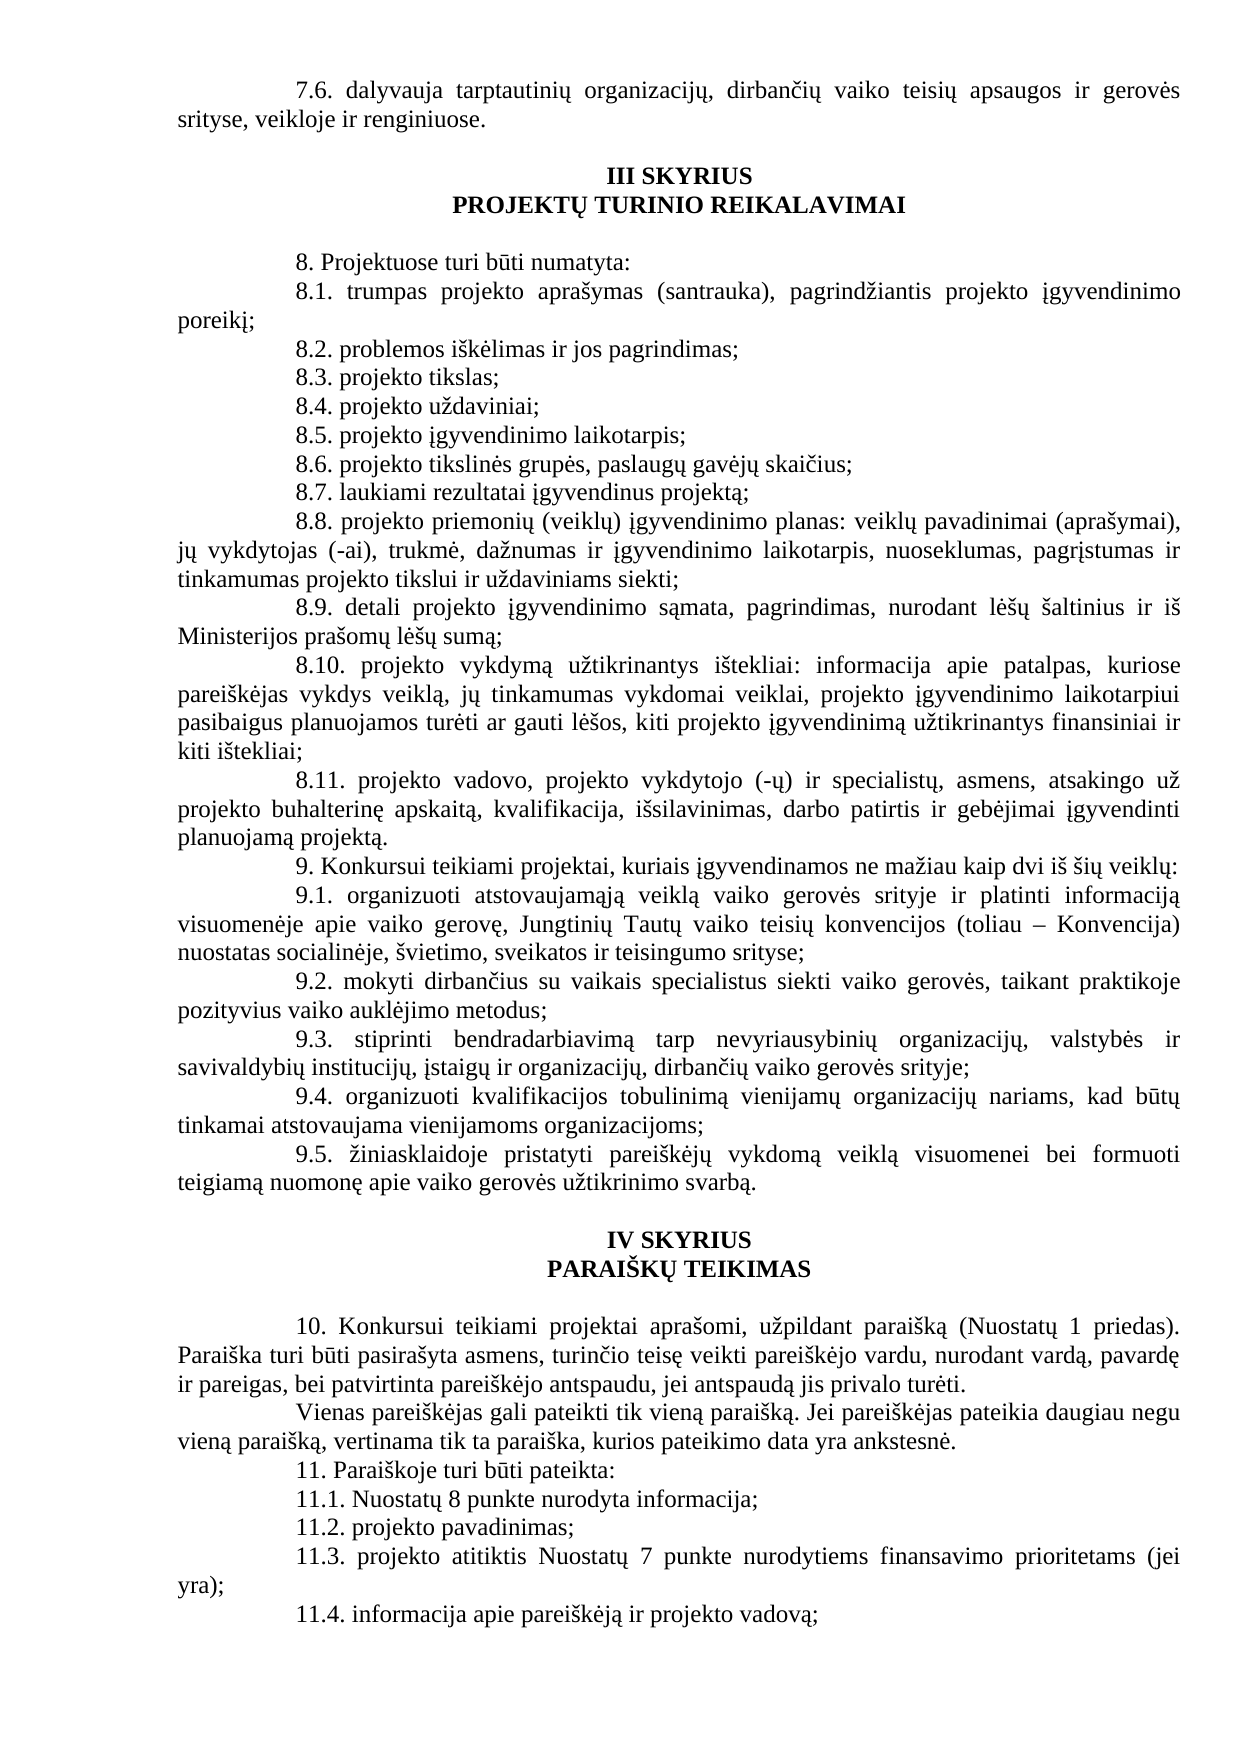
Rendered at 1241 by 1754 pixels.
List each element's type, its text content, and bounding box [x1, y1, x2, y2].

text 8.1. trumpas projekto aprašymas (santrauka), pagrindžiantis projekto įgyvendinimo poreikį; [177, 276, 1181, 334]
text 8.10. projekto vykdymą užtikrinantys ištekliai: informacija apie patalpas, kuriose pareiškėjas vykdys veiklą, jų tinkamumas vykdomai veiklai, projekto įgyvendinimo laikotarpiui pasibaigus planuojamos turėti ar gauti lėšos, kiti projekto įgyvendinimą užtikrinantys finansiniai ir kiti ištekliai; [177, 650, 1181, 765]
text PROJEKTŲ TURINIO REIKALAVIMAI [177, 190, 1181, 219]
text 8.8. projekto priemonių (veiklų) įgyvendinimo planas: veiklų pavadinimai (aprašymai), jų vykdytojas (-ai), trukmė, dažnumas ir įgyvendinimo laikotarpis, nuoseklumas, pagrįstumas ir tinkamumas projekto tikslui ir uždaviniams siekti; [177, 506, 1181, 592]
text 8.11. projekto vadovo, projekto vykdytojo (-ų) ir specialistų, asmens, atsakingo už projekto buhalterinę apskaitą, kvalifikacija, išsilavinimas, darbo patirtis ir gebėjimai įgyvendinti planuojamą projektą. [177, 765, 1181, 851]
text 8.9. detali projekto įgyvendinimo sąmata, pagrindimas, nurodant lėšų šaltinius ir iš Ministerijos prašomų lėšų sumą; [177, 592, 1181, 650]
text 8. Projektuose turi būti numatyta: [177, 247, 1181, 276]
text Vienas pareiškėjas gali pateikti tik vieną paraišką. Jei pareiškėjas pateikia daugiau negu vieną paraišką, vertinama tik ta paraiška, kurios pateikimo data yra ankstesnė. [177, 1397, 1181, 1455]
text 11.1. Nuostatų 8 punkte nurodyta informacija; [177, 1484, 1181, 1512]
text IV SKYRIUS [177, 1225, 1181, 1254]
text 9.3. stiprinti bendradarbiavimą tarp nevyriausybinių organizacijų, valstybės ir savivaldybių institucijų, įstaigų ir organizacijų, dirbančių vaiko gerovės srityje; [177, 1024, 1181, 1081]
text 9.2. mokyti dirbančius su vaikais specialistus siekti vaiko gerovės, taikant praktikoje pozityvius vaiko auklėjimo metodus; [177, 966, 1181, 1024]
text 8.2. problemos iškėlimas ir jos pagrindimas; [177, 334, 1181, 362]
text PARAIŠKŲ TEIKIMAS [177, 1254, 1181, 1282]
text 9.4. organizuoti kvalifikacijos tobulinimą vienijamų organizacijų nariams, kad būtų tinkamai atstovaujama vienijamoms organizacijoms; [177, 1081, 1181, 1139]
text 8.4. projekto uždaviniai; [177, 391, 1181, 420]
text 9.1. organizuoti atstovaujamąją veiklą vaiko gerovės srityje ir platinti informaciją visuomenėje apie vaiko gerovę, Jungtinių Tautų vaiko teisių konvencijos (toliau – Konvencija) nuostatas socialinėje, švietimo, sveikatos ir teisingumo srityse; [177, 880, 1181, 966]
text 10. Konkursui teikiami projektai aprašomi, užpildant paraišką (Nuostatų 1 priedas). Paraiška turi būti pasirašyta asmens, turinčio teisę veikti pareiškėjo vardu, nurodant vardą, pavardę ir pareigas, bei patvirtinta pareiškėjo antspaudu, jei antspaudą jis privalo turėti. [177, 1311, 1181, 1397]
text 9.5. žiniasklaidoje pristatyti pareiškėjų vykdomą veiklą visuomenei bei formuoti teigiamą nuomonę apie vaiko gerovės užtikrinimo svarbą. [177, 1139, 1181, 1196]
text 8.3. projekto tikslas; [177, 362, 1181, 391]
text 11.4. informacija apie pareiškėją ir projekto vadovą; [177, 1599, 1181, 1627]
text 9. Konkursui teikiami projektai, kuriais įgyvendinamos ne mažiau kaip dvi iš šių veiklų: [177, 851, 1181, 880]
text 11. Paraiškoje turi būti pateikta: [177, 1455, 1181, 1484]
text 7.6. dalyvauja tarptautinių organizacijų, dirbančių vaiko teisių apsaugos ir gerovės srityse, veikloje ir renginiuose. [177, 75, 1181, 132]
text 11.2. projekto pavadinimas; [177, 1512, 1181, 1541]
text III SKYRIUS [177, 161, 1181, 190]
text 8.6. projekto tikslinės grupės, paslaugų gavėjų skaičius; [177, 449, 1181, 477]
text 8.7. laukiami rezultatai įgyvendinus projektą; [177, 477, 1181, 506]
text 11.3. projekto atitiktis Nuostatų 7 punkte nurodytiems finansavimo prioritetams (jei yra); [177, 1541, 1181, 1599]
text 8.5. projekto įgyvendinimo laikotarpis; [177, 420, 1181, 449]
